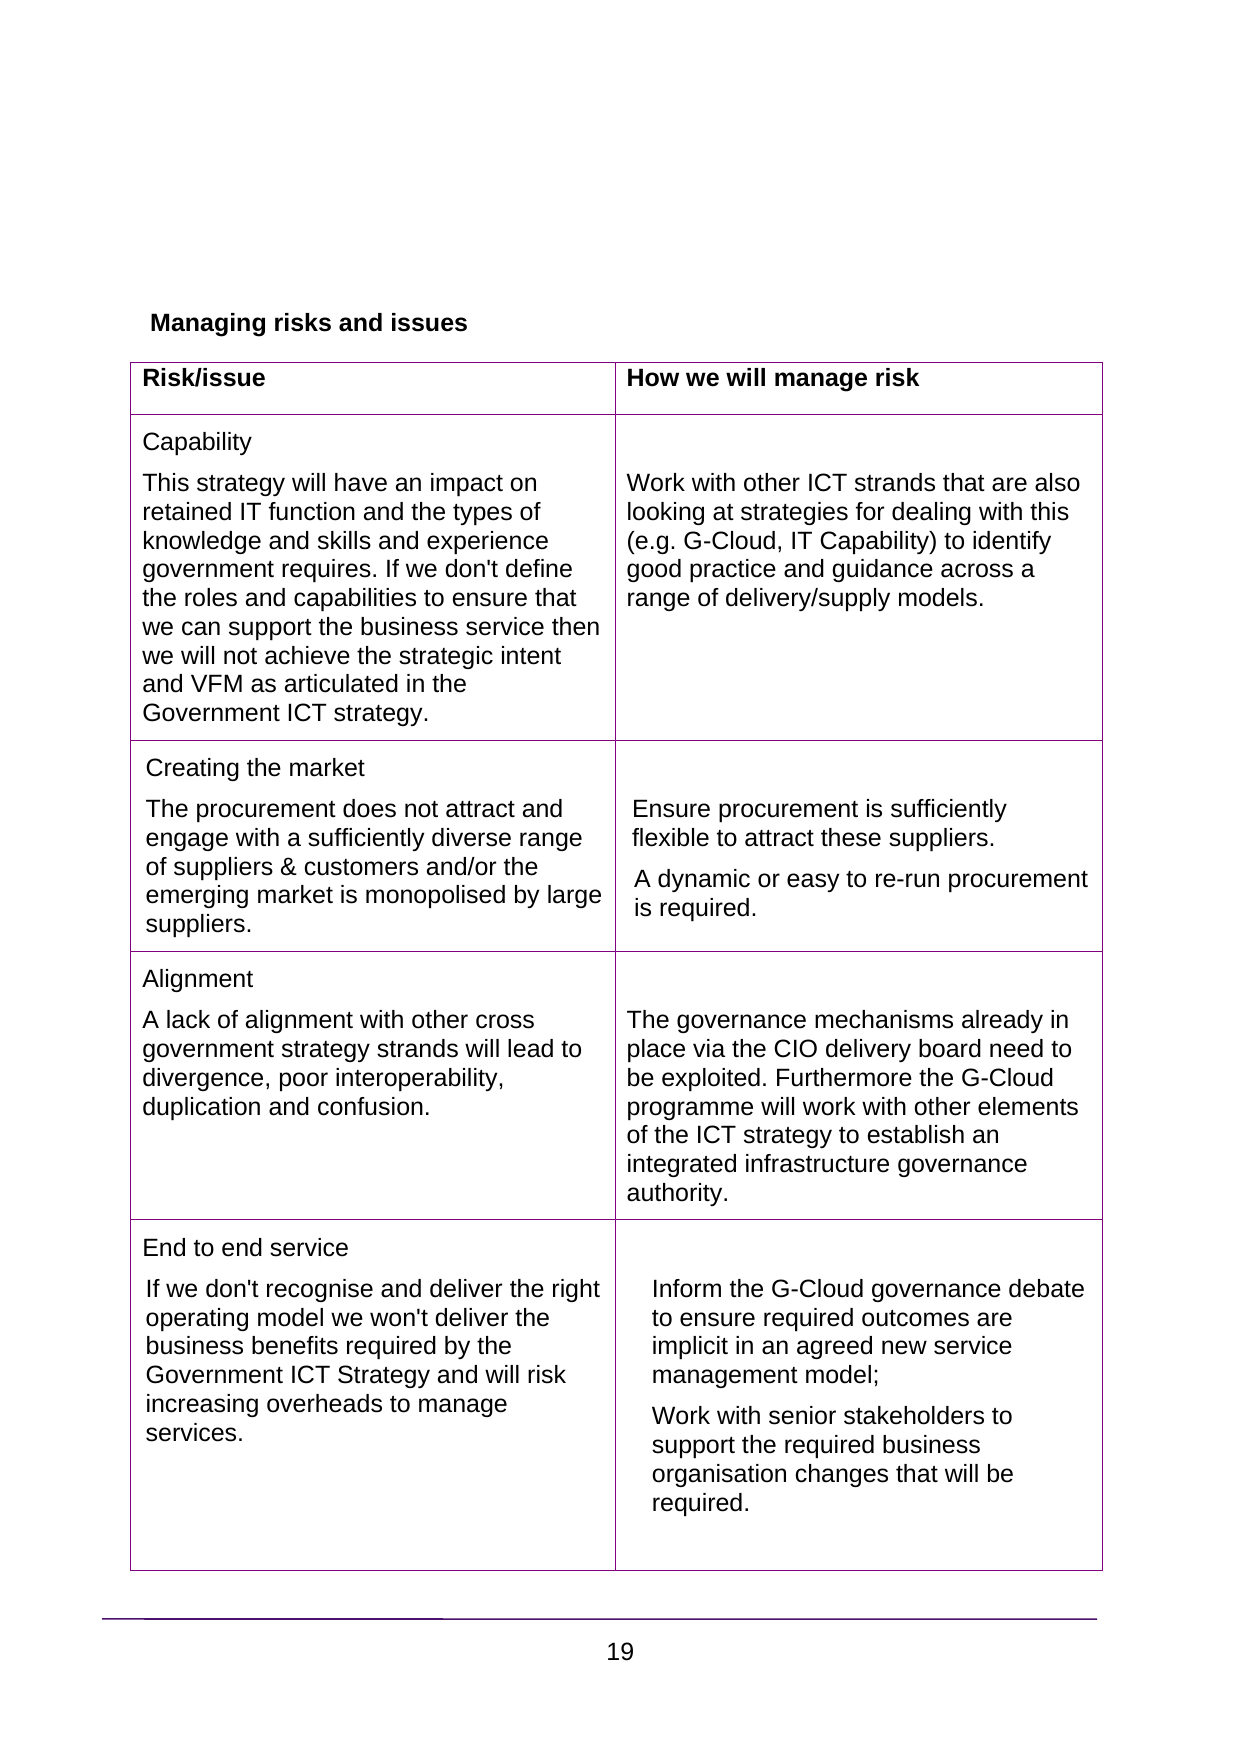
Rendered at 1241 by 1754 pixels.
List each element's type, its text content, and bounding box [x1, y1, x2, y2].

table_cell Alignment A lack of alignment with other cross government strategy strands will lead to divergence, poor interoperability, duplication and confusion. [131, 952, 615, 1219]
table_cell The governance mechanisms already in place via the CIO delivery board need to be exploited. Furthermore the G-Cloud programme will work with other elements of the ICT strategy to establish an integrated infrastructure governance authority. [616, 952, 1102, 1219]
table_header Risk/issue [131, 363, 615, 413]
table_cell Inform the G-Cloud governance debate to ensure required outcomes are implicit in an agreed new service management model; Work with senior stakeholders to support the required business organisation changes that will be required. [616, 1220, 1102, 1570]
table_cell End to end service If we don't recognise and deliver the right operating model we won't deliver the business benefits required by the Government ICT Strategy and will risk increasing overheads to manage services. [131, 1220, 615, 1570]
subtitle Managing risks and issues [150, 308, 1090, 337]
table_cell Creating the market The procurement does not attract and engage with a sufficiently diverse range of suppliers & customers and/or the emerging market is monopolised by large suppliers. [131, 741, 615, 951]
table_cell Capability This strategy will have an impact on retained IT function and the types of knowledge and skills and experience government requires. If we don't define the roles and capabilities to ensure that we can support the business service then we will not achieve the strategic intent and VFM as articulated in the Government ICT strategy. [131, 415, 615, 739]
table_cell Work with other ICT strands that are also looking at strategies for dealing with this (e.g. G-Cloud, IT Capability) to identify good practice and guidance across a range of delivery/supply models. [616, 415, 1102, 739]
table_header How we will manage risk [616, 363, 1102, 413]
table_cell Ensure procurement is sufficiently flexible to attract these suppliers. A dynamic or easy to re-run procurement is required. [616, 741, 1102, 951]
